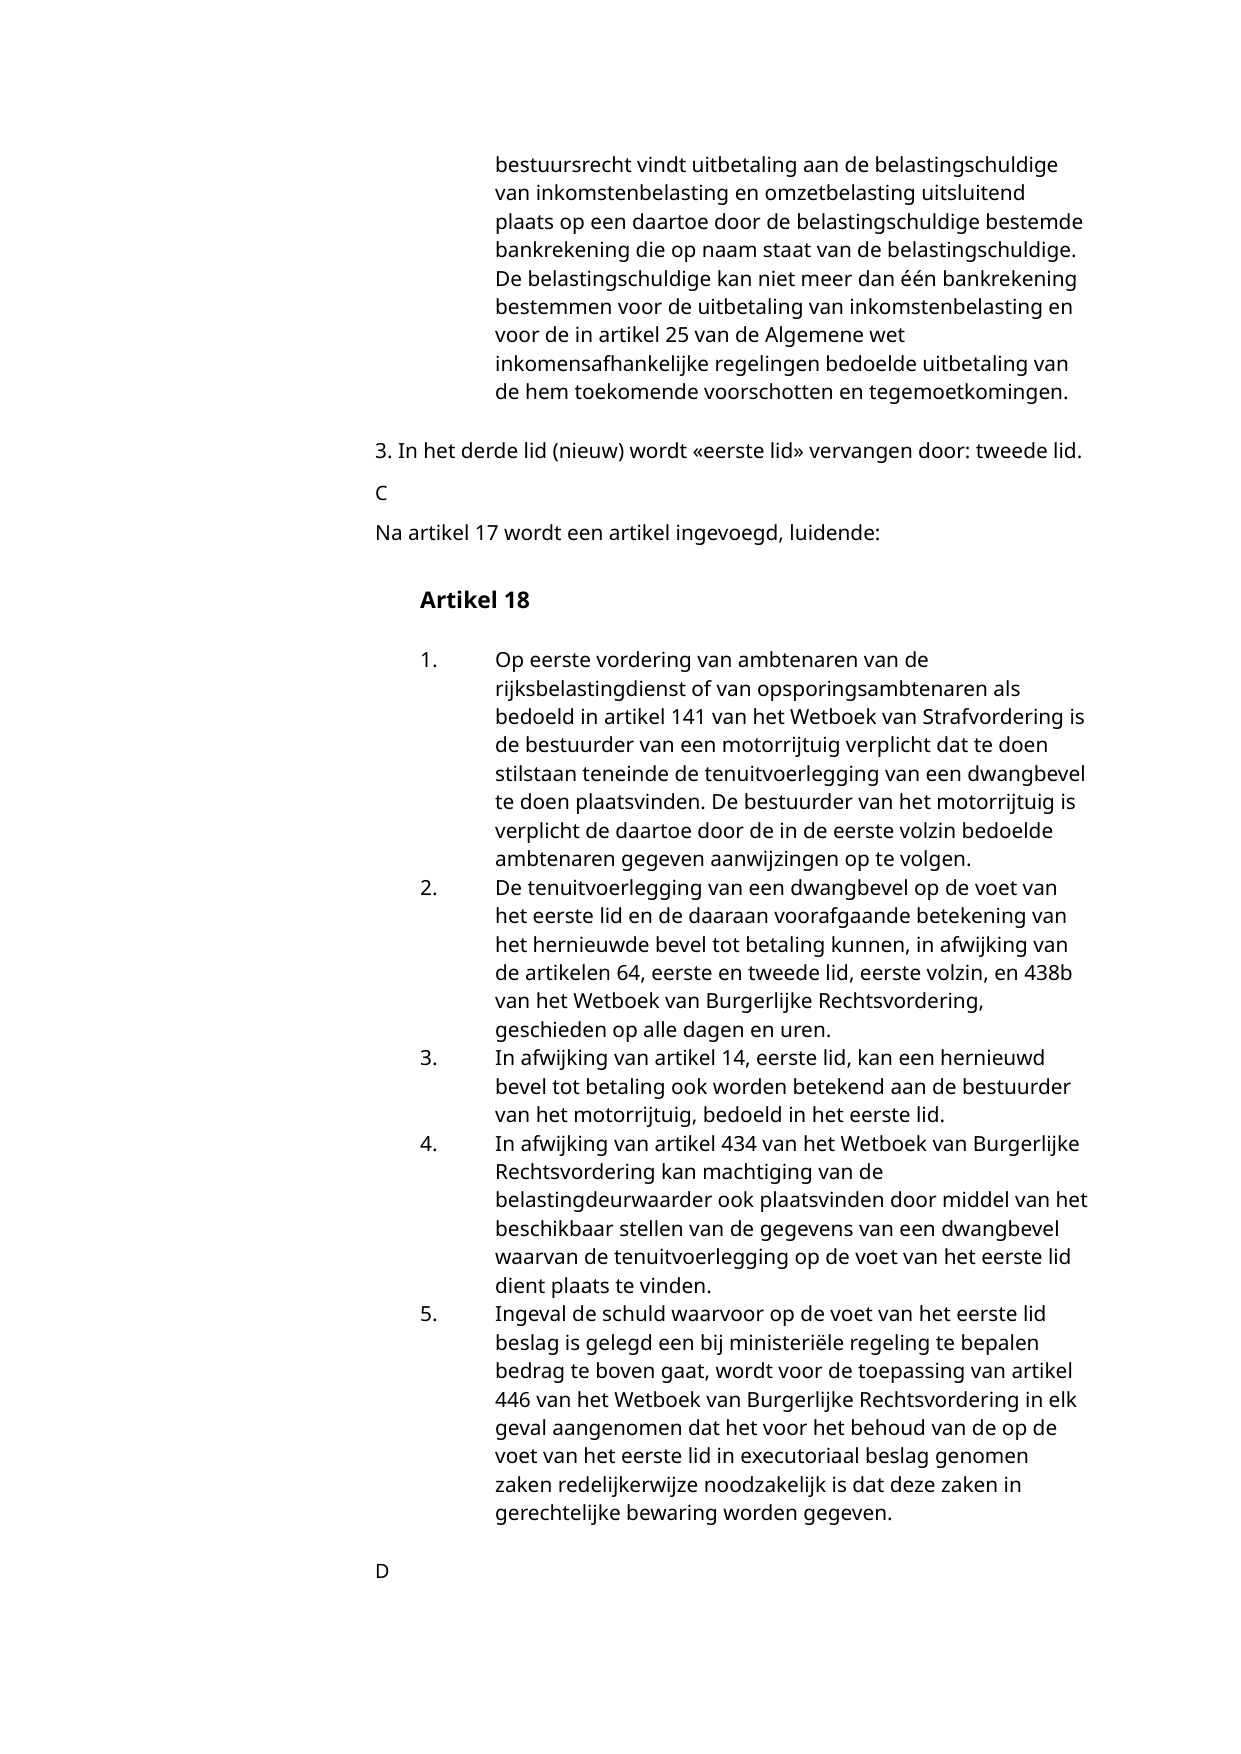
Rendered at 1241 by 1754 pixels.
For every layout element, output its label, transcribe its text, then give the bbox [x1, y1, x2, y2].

subtitle Artikel 18 [420, 584, 1090, 615]
text Na artikel 17 wordt een artikel ingevoegd, luidende: [375, 518, 1090, 547]
text 3. In het derde lid (nieuw) wordt «eerste lid» vervangen door: tweede lid. [375, 436, 1090, 464]
list In afwijking van artikel 14, eerste lid, kan een hernieuwd bevel tot betaling ook worden betekend aan de bestuurder van het motorrijtuig, bedoeld in het eerste lid. [420, 1043, 1090, 1129]
text C [375, 479, 1090, 506]
list Ingeval de schuld waarvoor op de voet van het eerste lid beslag is gelegd een bij ministeriële regeling te bepalen bedrag te boven gaat, wordt voor de toepassing van artikel 446 van het Wetboek van Burgerlijke Rechtsvordering in elk geval aangenomen dat het voor het behoud van de op de voet van het eerste lid in executoriaal beslag genomen zaken redelijkerwijze noodzakelijk is dat deze zaken in gerechtelijke bewaring worden gegeven. [420, 1299, 1090, 1527]
text D [375, 1557, 1090, 1584]
list bestuursrecht vindt uitbetaling aan de belastingschuldige van inkomstenbelasting en omzetbelasting uitsluitend plaats op een daartoe door de belastingschuldige bestemde bankrekening die op naam staat van de belastingschuldige. De belastingschuldige kan niet meer dan één bankrekening bestemmen voor de uitbetaling van inkomstenbelasting en voor de in artikel 25 van de Algemene wet inkomensafhankelijke regelingen bedoelde uitbetaling van de hem toekomende voorschotten en tegemoetkomingen. [420, 150, 1090, 406]
list De tenuitvoerlegging van een dwangbevel op de voet van het eerste lid en de daaraan voorafgaande betekening van het hernieuwde bevel tot betaling kunnen, in afwijking van de artikelen 64, eerste en tweede lid, eerste volzin, en 438b van het Wetboek van Burgerlijke Rechtsvordering, geschieden op alle dagen en uren. [420, 873, 1090, 1043]
list In afwijking van artikel 434 van het Wetboek van Burgerlijke Rechtsvordering kan machtiging van de belastingdeurwaarder ook plaatsvinden door middel van het beschikbaar stellen van de gegevens van een dwangbevel waarvan de tenuitvoerlegging op de voet van het eerste lid dient plaats te vinden. [420, 1129, 1090, 1299]
list Op eerste vordering van ambtenaren van de rijksbelastingdienst of van opsporingsambtenaren als bedoeld in artikel 141 van het Wetboek van Strafvordering is de bestuurder van een motorrijtuig verplicht dat te doen stilstaan teneinde de tenuitvoerlegging van een dwangbevel te doen plaatsvinden. De bestuurder van het motorrijtuig is verplicht de daartoe door de in de eerste volzin bedoelde ambtenaren gegeven aanwijzingen op te volgen. [420, 645, 1090, 873]
